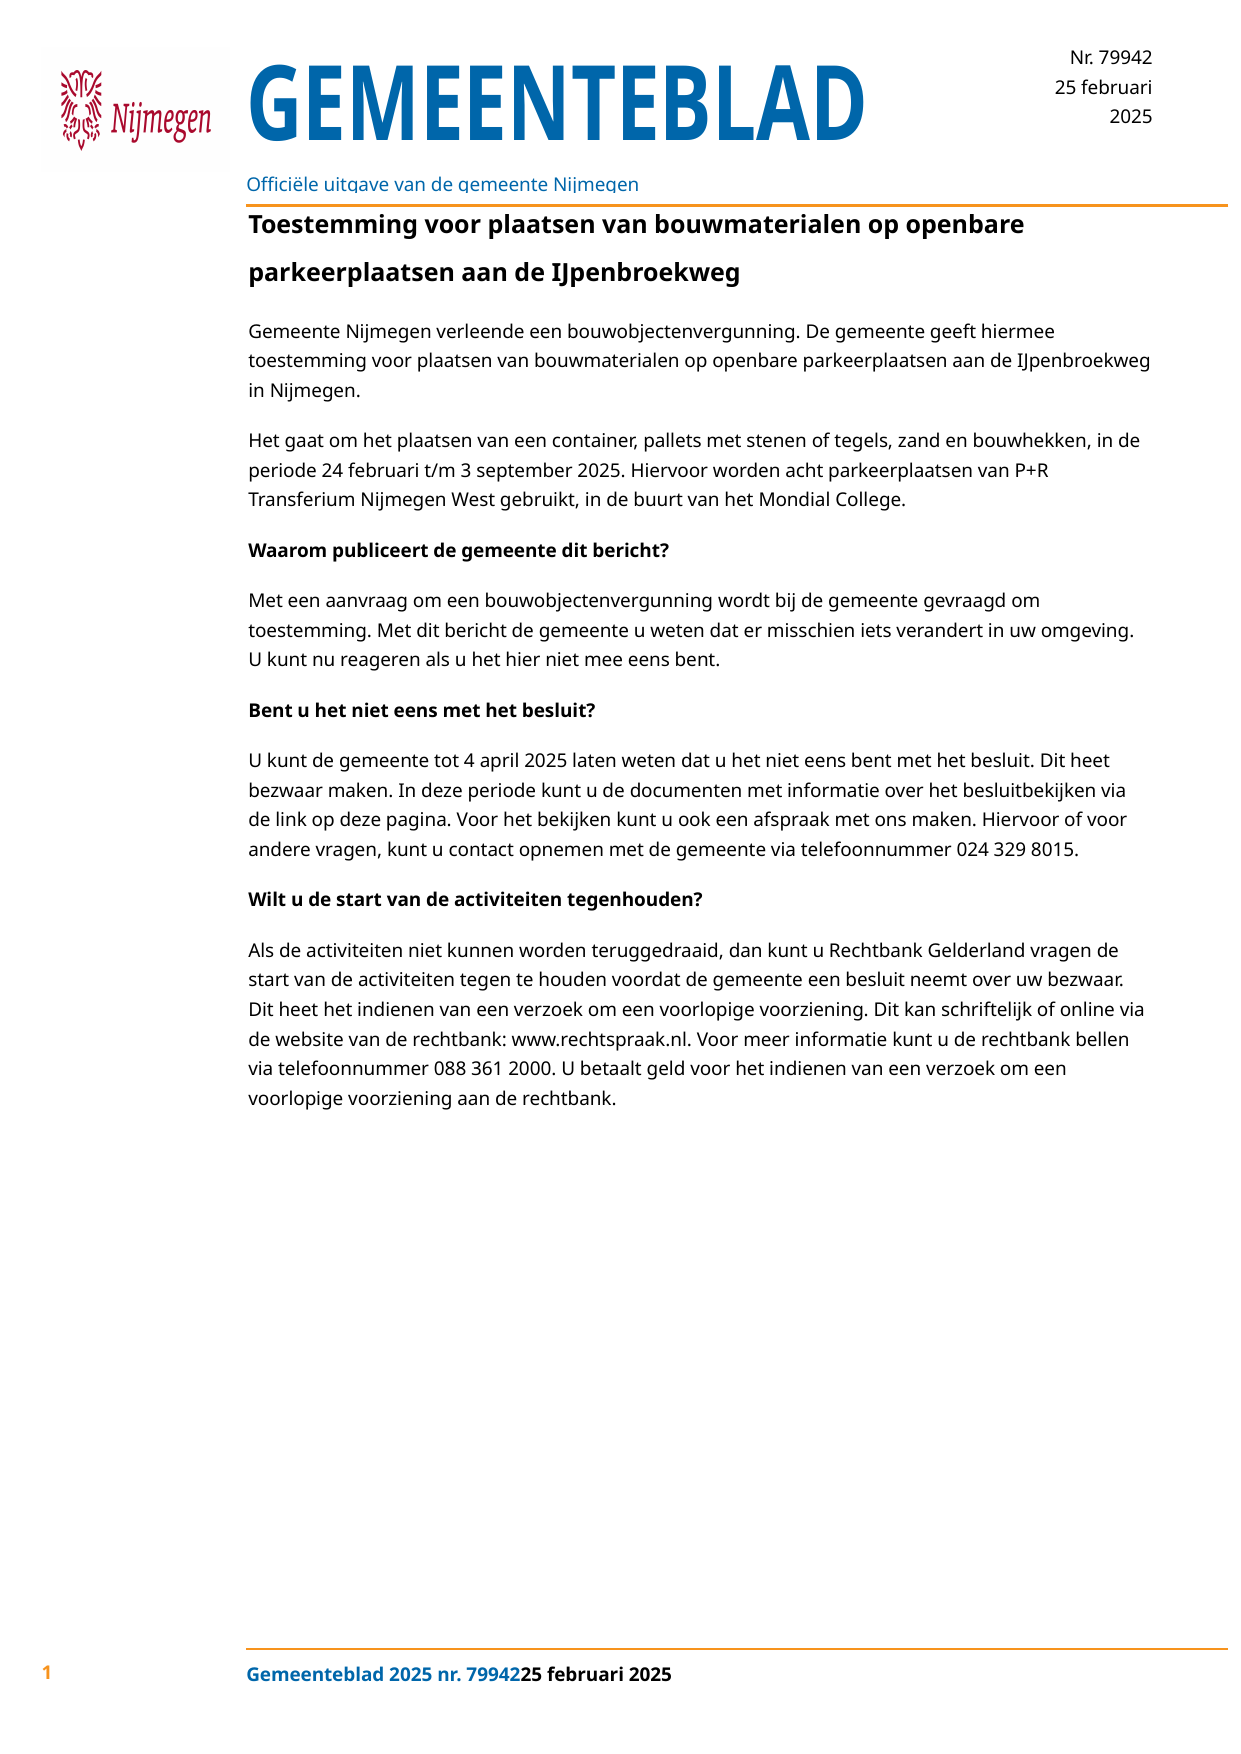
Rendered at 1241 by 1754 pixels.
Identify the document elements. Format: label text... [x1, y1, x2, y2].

text Het gaat om het plaatsen van een container, pallets met stenen of tegels, zand en bouwhekken, in de periode 24 februari t/m 3 september 2025. Hiervoor worden acht parkeerplaatsen van P+R Transferium Nijmegen West gebruikt, in de buurt van het Mondial College. [248, 427, 1152, 512]
text U kunt de gemeente tot 4 april 2025 laten weten dat u het niet eens bent met het besluit. Dit heet bezwaar maken. In deze periode kunt u de documenten met informatie over het besluitbekijken via de link op deze pagina. Voor het bekijken kunt u ook een afspraak met ons maken. Hiervoor of voor andere vragen, kunt u contact opnemen met de gemeente via telefoonnummer 024 329 8015. [248, 747, 1152, 862]
text Bent u het niet eens met het besluit? [248, 697, 1152, 723]
text Met een aanvraag om een bouwobjectenvergunning wordt bij de gemeente gevraagd om toestemming. Met dit bericht de gemeente u weten dat er misschien iets verandert in uw omgeving. U kunt nu reageren als u het hier niet mee eens bent. [248, 587, 1152, 672]
text Wilt u de start van de activiteiten tegenhouden? [248, 887, 1152, 912]
text Als de activiteiten niet kunnen worden teruggedraaid, dan kunt u Rechtbank Gelderland vragen de start van de activiteiten tegen te houden voordat de gemeente een besluit neemt over uw bezwaar. Dit heet het indienen van een verzoek om een voorlopige voorziening. Dit kan schriftelijk of online via de website van de rechtbank: www.rechtspraak.nl. Voor meer informatie kunt u de rechtbank bellen via telefoonnummer 088 361 2000. U betaalt geld voor het indienen van een verzoek om een voorlopige voorziening aan de rechtbank. [248, 937, 1152, 1111]
text Waarom publiceert de gemeente dit bericht? [248, 537, 1152, 563]
picture [41, 47, 231, 172]
text Gemeente Nijmegen verleende een bouwobjectenvergunning. De gemeente geeft hiermee toestemming voor plaatsen van bouwmaterialen op openbare parkeerplaatsen aan de IJpenbroekweg in Nijmegen. [248, 318, 1152, 403]
text Toestemming voor plaatsen van bouwmaterialen op openbare parkeerplaatsen aan de IJpenbroekweg [248, 207, 1152, 288]
